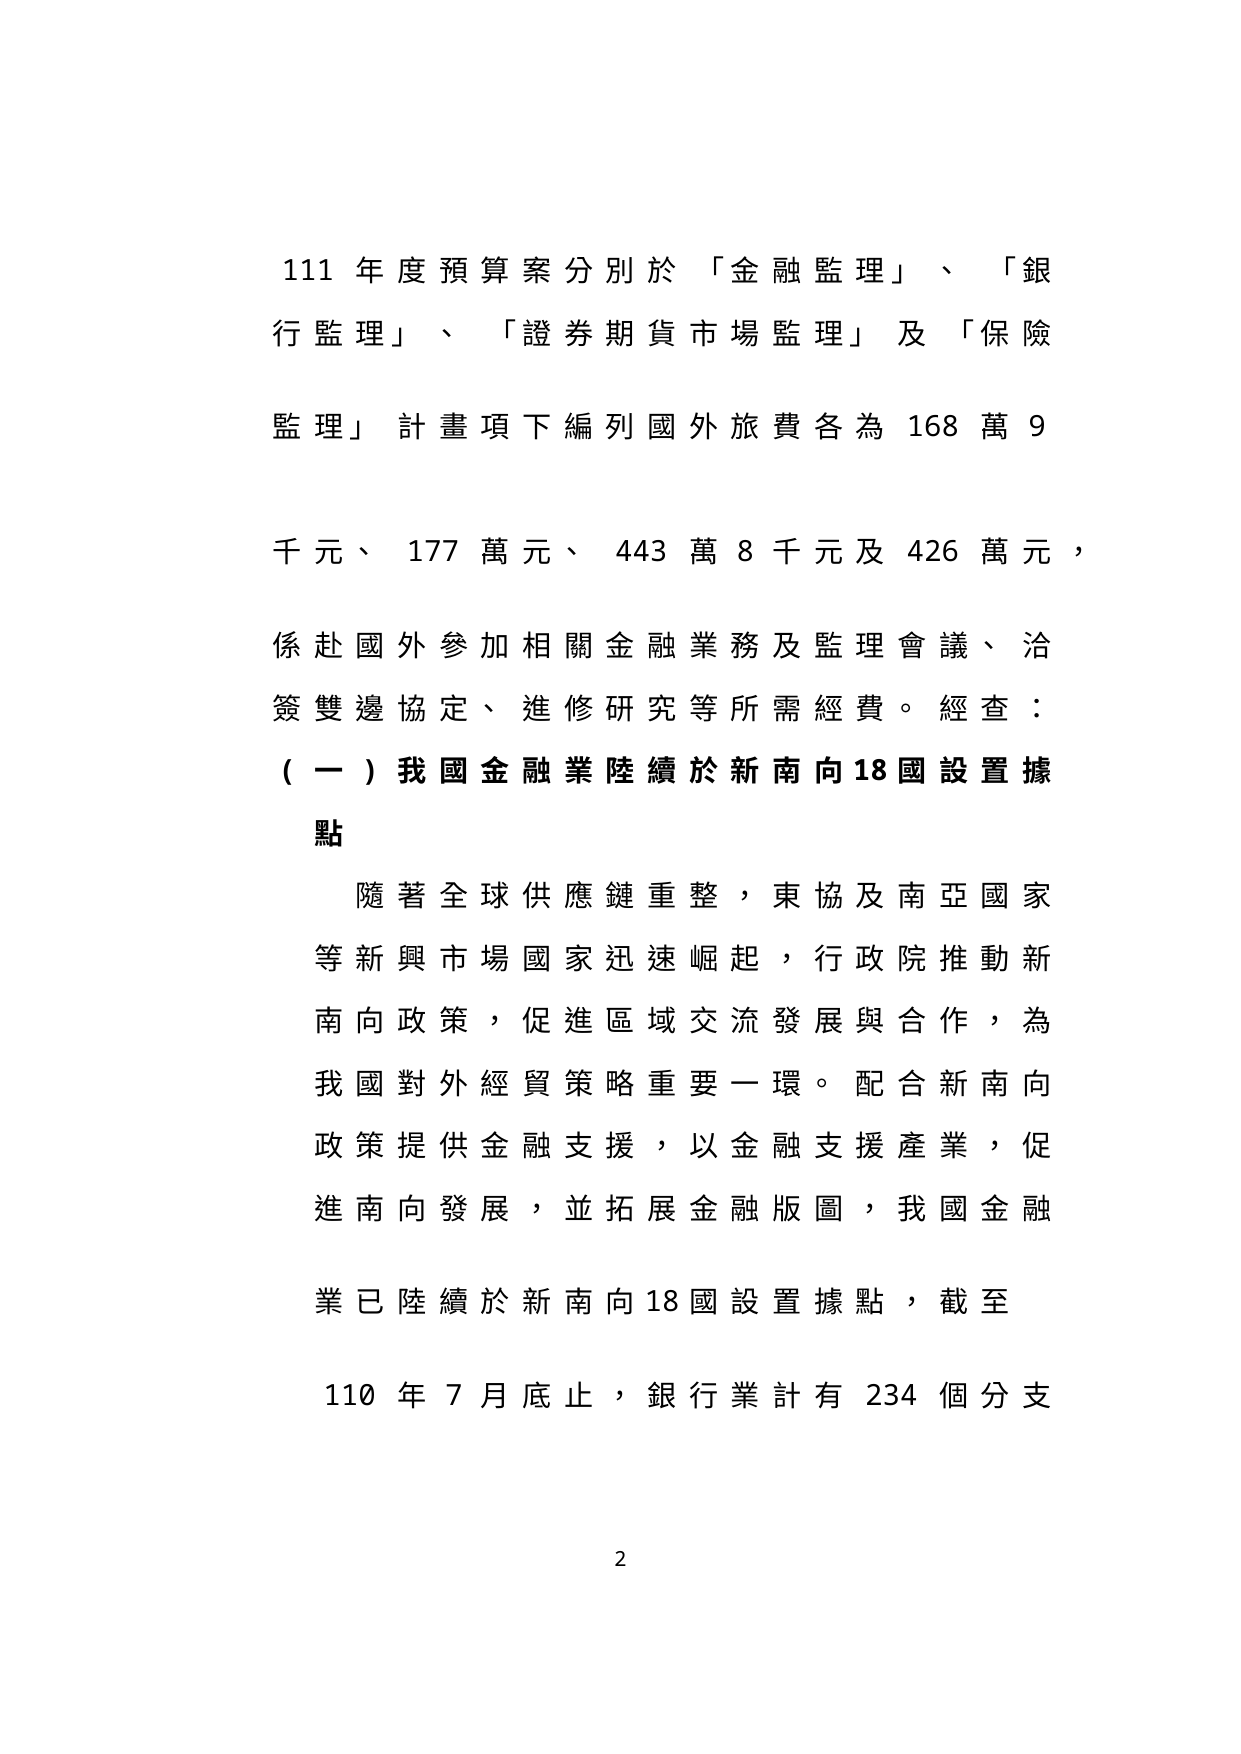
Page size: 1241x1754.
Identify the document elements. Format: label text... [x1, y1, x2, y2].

text 隨著全球供應鏈重整，東協及南亞國家等新興市場國家迅速崛起，行政院推動新南向政策，促進區域交流發展與合作，為我國對外經貿策略重要一環。配合新南向政策提供金融支援，以金融支援產業，促進南向發展，並拓展金融版圖，我國金融業已陸續於新南向18國設置據點，截至110年7月底止，銀行業計有234個分支 [271, 852, 1058, 1415]
text 金管會、銀行局、證券期貨局及保險局111年度預算案分別於「金融監理」、「銀行監理」、「證券期貨市場監理」及「保險監理」計畫項下編列國外旅費各為168萬9千元、177萬元、443萬8千元及426萬元，係赴國外參加相關金融業務及監理會議、洽簽雙邊協定、進修研究等所需經費。經查： [242, 227, 1058, 727]
text (一)我國金融業陸續於新南向18國設置據點 [242, 727, 1058, 852]
